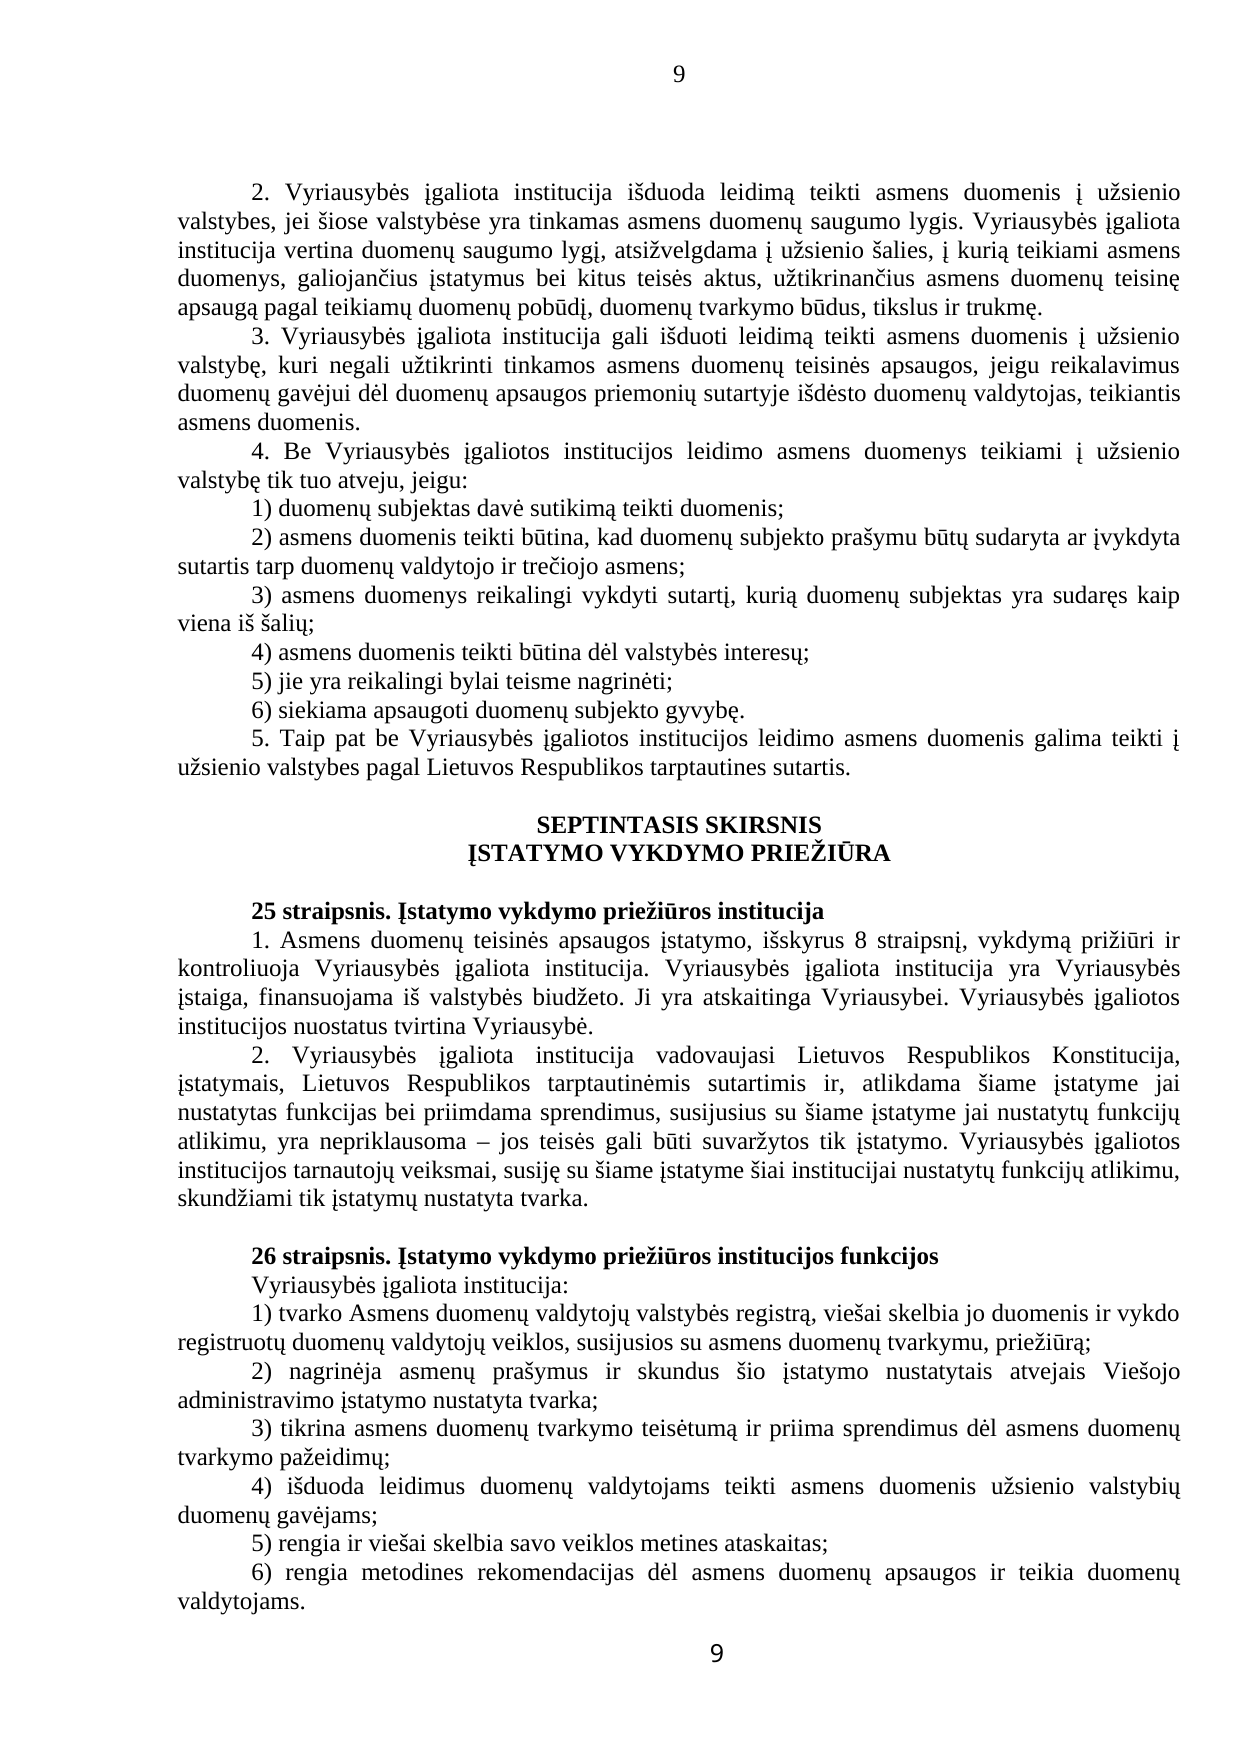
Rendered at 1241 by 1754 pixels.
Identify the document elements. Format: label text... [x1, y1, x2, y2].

text 5) rengia ir viešai skelbia savo veiklos metines ataskaitas; [177, 1528, 1181, 1557]
text 4) asmens duomenis teikti būtina dėl valstybės interesų; [177, 637, 1181, 666]
text 1) duomenų subjektas davė sutikimą teikti duomenis; [177, 493, 1181, 522]
text 6) siekiama apsaugoti duomenų subjekto gyvybę. [177, 695, 1181, 723]
text 1. Asmens duomenų teisinės apsaugos įstatymo, išskyrus 8 straipsnį, vykdymą prižiūri ir kontroliuoja Vyriausybės įgaliota institucija. Vyriausybės įgaliota institucija yra Vyriausybės įstaiga, finansuojama iš valstybės biudžeto. Ji yra atskaitinga Vyriausybei. Vyriausybės įgaliotos institucijos nuostatus tvirtina Vyriausybė. [177, 925, 1181, 1040]
text 25 straipsnis. Įstatymo vykdymo priežiūros institucija [177, 896, 1181, 925]
text 2) nagrinėja asmenų prašymus ir skundus šio įstatymo nustatytais atvejais Viešojo administravimo įstatymo nustatyta tvarka; [177, 1356, 1181, 1413]
text 3) asmens duomenys reikalingi vykdyti sutartį, kurią duomenų subjektas yra sudaręs kaip viena iš šalių; [177, 580, 1181, 637]
text 4. Be Vyriausybės įgaliotos institucijos leidimo asmens duomenys teikiami į užsienio valstybę tik tuo atveju, jeigu: [177, 436, 1181, 493]
text 2) asmens duomenis teikti būtina, kad duomenų subjekto prašymu būtų sudaryta ar įvykdyta sutartis tarp duomenų valdytojo ir trečiojo asmens; [177, 522, 1181, 580]
text 2. Vyriausybės įgaliota institucija išduoda leidimą teikti asmens duomenis į užsienio valstybes, jei šiose valstybėse yra tinkamas asmens duomenų saugumo lygis. Vyriausybės įgaliota institucija vertina duomenų saugumo lygį, atsižvelgdama į užsienio šalies, į kurią teikiami asmens duomenys, galiojančius įstatymus bei kitus teisės aktus, užtikrinančius asmens duomenų teisinę apsaugą pagal teikiamų duomenų pobūdį, duomenų tvarkymo būdus, tikslus ir trukmę. [177, 177, 1181, 321]
text SEPTINTASIS SKIRSNIS [177, 810, 1181, 838]
text ĮSTATYMO VYKDYMO PRIEŽIŪRA [177, 838, 1181, 867]
text 5. Taip pat be Vyriausybės įgaliotos institucijos leidimo asmens duomenis galima teikti į užsienio valstybes pagal Lietuvos Respublikos tarptautines sutartis. [177, 723, 1181, 781]
text 3. Vyriausybės įgaliota institucija gali išduoti leidimą teikti asmens duomenis į užsienio valstybę, kuri negali užtikrinti tinkamos asmens duomenų teisinės apsaugos, jeigu reikalavimus duomenų gavėjui dėl duomenų apsaugos priemonių sutartyje išdėsto duomenų valdytojas, teikiantis asmens duomenis. [177, 321, 1181, 436]
text 5) jie yra reikalingi bylai teisme nagrinėti; [177, 666, 1181, 695]
text 26 straipsnis. Įstatymo vykdymo priežiūros institucijos funkcijos [177, 1241, 1181, 1270]
text 3) tikrina asmens duomenų tvarkymo teisėtumą ir priima sprendimus dėl asmens duomenų tvarkymo pažeidimų; [177, 1413, 1181, 1471]
text 2. Vyriausybės įgaliota institucija vadovaujasi Lietuvos Respublikos Konstitucija, įstatymais, Lietuvos Respublikos tarptautinėmis sutartimis ir, atlikdama šiame įstatyme jai nustatytas funkcijas bei priimdama sprendimus, susijusius su šiame įstatyme jai nustatytų funkcijų atlikimu, yra nepriklausoma – jos teisės gali būti suvaržytos tik įstatymo. Vyriausybės įgaliotos institucijos tarnautojų veiksmai, susiję su šiame įstatyme šiai institucijai nustatytų funkcijų atlikimu, skundžiami tik įstatymų nustatyta tvarka. [177, 1040, 1181, 1212]
text Vyriausybės įgaliota institucija: [177, 1270, 1181, 1298]
text 6) rengia metodines rekomendacijas dėl asmens duomenų apsaugos ir teikia duomenų valdytojams. [177, 1557, 1181, 1615]
text 4) išduoda leidimus duomenų valdytojams teikti asmens duomenis užsienio valstybių duomenų gavėjams; [177, 1471, 1181, 1528]
text 1) tvarko Asmens duomenų valdytojų valstybės registrą, viešai skelbia jo duomenis ir vykdo registruotų duomenų valdytojų veiklos, susijusios su asmens duomenų tvarkymu, priežiūrą; [177, 1298, 1181, 1356]
